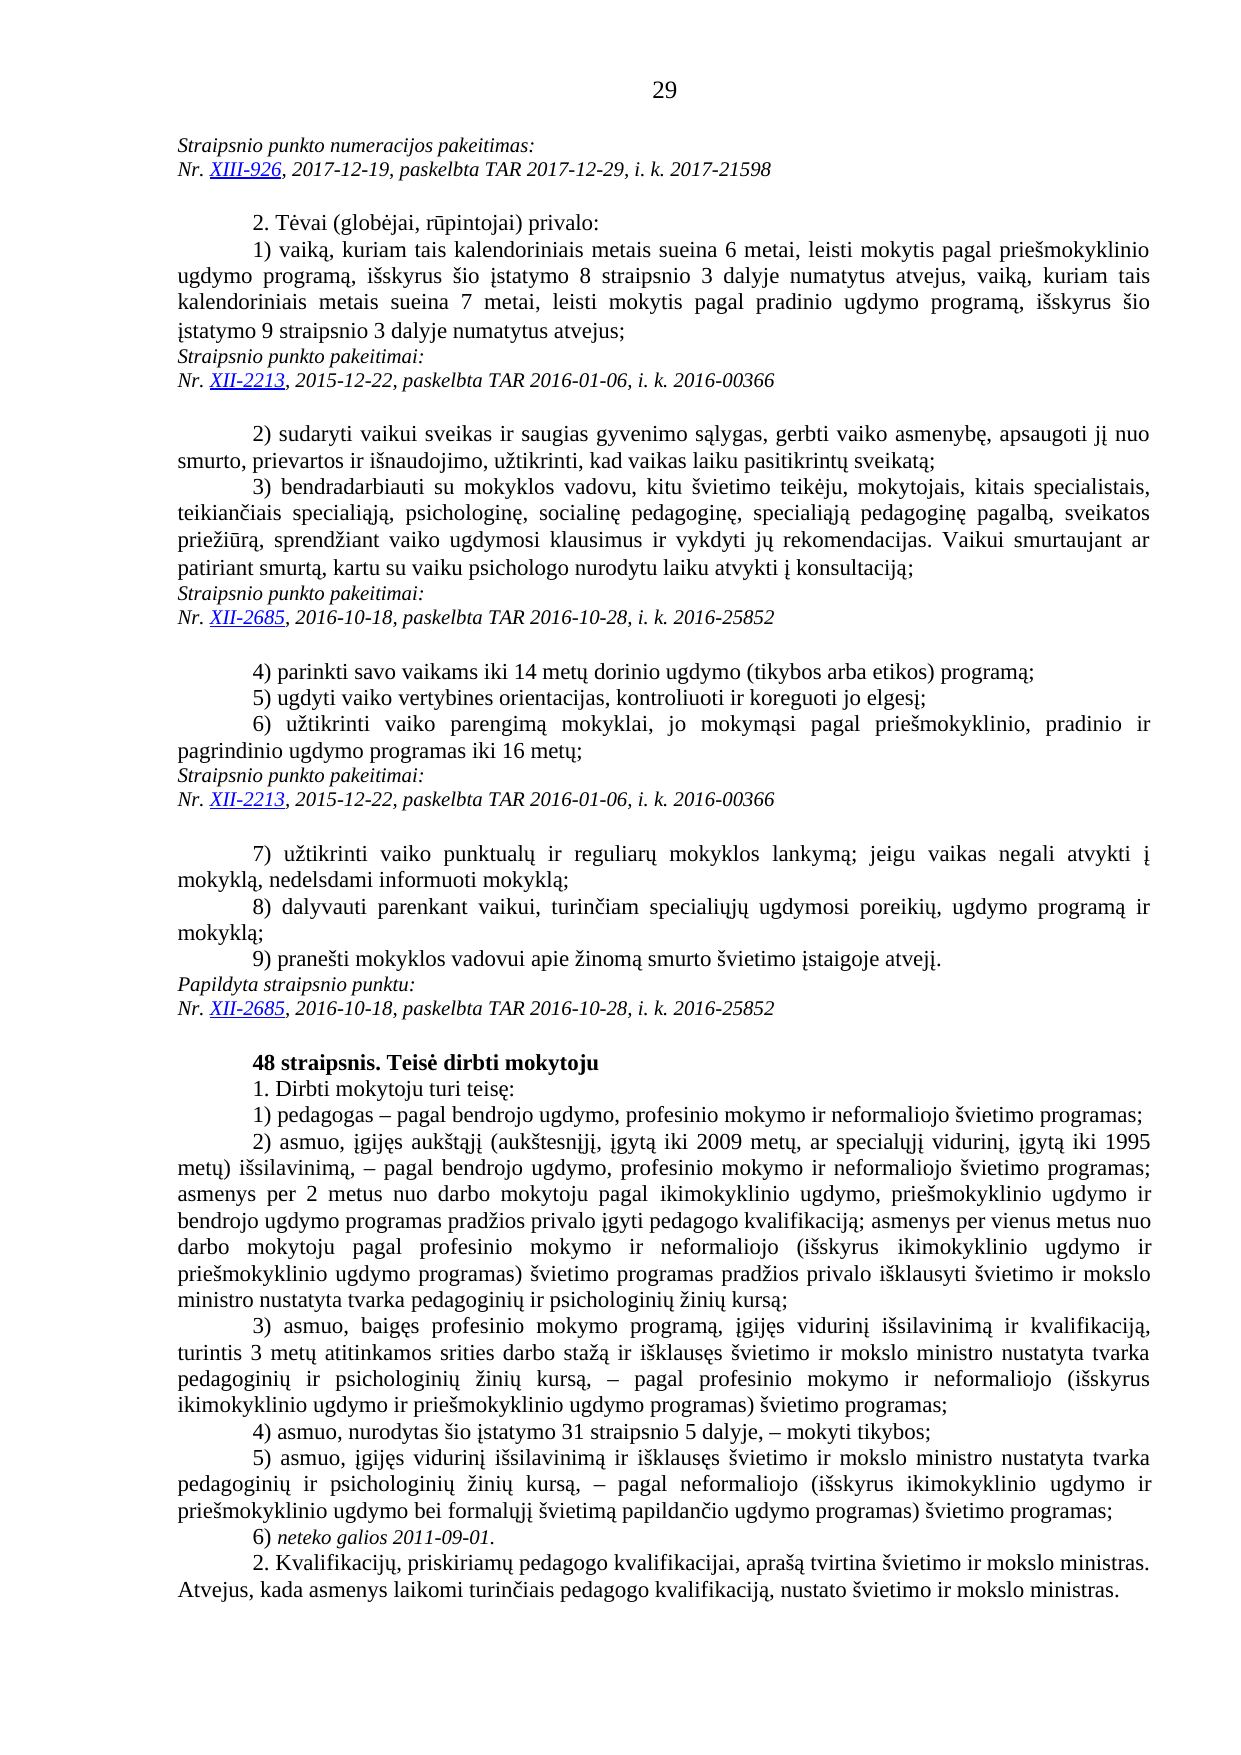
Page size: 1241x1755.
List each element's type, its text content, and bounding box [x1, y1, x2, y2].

text 9) pranešti mokyklos vadovui apie žinomą smurto švietimo įstaigoje atvejį. [177, 946, 1152, 972]
text 5) asmuo, įgijęs vidurinį išsilavinimą ir išklausęs švietimo ir mokslo ministro nustatyta tvarka pedagoginių ir psichologinių žinių kursą, – pagal neformaliojo (išskyrus ikimokyklinio ugdymo ir priešmokyklinio ugdymo bei formalųjį švietimą papildančio ugdymo programas) švietimo programas; [177, 1444, 1152, 1523]
text 3) asmuo, baigęs profesinio mokymo programą, įgijęs vidurinį išsilavinimą ir kvalifikaciją, turintis 3 metų atitinkamos srities darbo stažą ir išklausęs švietimo ir mokslo ministro nustatyta tvarka pedagoginių ir psichologinių žinių kursą, – pagal profesinio mokymo ir neformaliojo (išskyrus ikimokyklinio ugdymo ir priešmokyklinio ugdymo programas) švietimo programas; [177, 1312, 1152, 1418]
text 48 straipsnis. Teisė dirbti mokytoju [177, 1049, 1152, 1075]
text Nr. XIII-926, 2017-12-19, paskelbta TAR 2017-12-29, i. k. 2017-21598 [177, 157, 1152, 181]
text 2. Tėvai (globėjai, rūpintojai) privalo: [177, 209, 1152, 236]
text 2) sudaryti vaikui sveikas ir saugias gyvenimo sąlygas, gerbti vaiko asmenybę, apsaugoti jį nuo smurto, prievartos ir išnaudojimo, užtikrinti, kad vaikas laiku pasitikrintų sveikatą; [177, 420, 1152, 473]
text 5) ugdyti vaiko vertybines orientacijas, kontroliuoti ir koreguoti jo elgesį; [177, 684, 1152, 711]
text Straipsnio punkto numeracijos pakeitimas: [177, 132, 1152, 157]
text Straipsnio punkto pakeitimai: [177, 763, 1152, 787]
text 4) parinkti savo vaikams iki 14 metų dorinio ugdymo (tikybos arba etikos) programą; [177, 658, 1152, 684]
text 1) vaiką, kuriam tais kalendoriniais metais sueina 6 metai, leisti mokytis pagal priešmokyklinio ugdymo programą, išskyrus šio įstatymo 8 straipsnio 3 dalyje numatytus atvejus, vaiką, kuriam tais kalendoriniais metais sueina 7 metai, leisti mokytis pagal pradinio ugdymo programą, išskyrus šio įstatymo 9 straipsnio 3 dalyje numatytus atvejus; [177, 236, 1152, 343]
text Nr. XII-2685, 2016-10-18, paskelbta TAR 2016-10-28, i. k. 2016-25852 [177, 996, 1152, 1020]
text Nr. XII-2213, 2015-12-22, paskelbta TAR 2016-01-06, i. k. 2016-00366 [177, 368, 1152, 392]
text 6) užtikrinti vaiko parengimą mokyklai, jo mokymąsi pagal priešmokyklinio, pradinio ir pagrindinio ugdymo programas iki 16 metų; [177, 711, 1152, 763]
text Papildyta straipsnio punktu: [177, 972, 1152, 996]
text 8) dalyvauti parenkant vaikui, turinčiam specialiųjų ugdymosi poreikių, ugdymo programą ir mokyklą; [177, 893, 1152, 946]
text Nr. XII-2685, 2016-10-18, paskelbta TAR 2016-10-28, i. k. 2016-25852 [177, 605, 1152, 629]
text 2. Kvalifikacijų, priskiriamų pedagogo kvalifikacijai, aprašą tvirtina švietimo ir mokslo ministras. Atvejus, kada asmenys laikomi turinčiais pedagogo kvalifikaciją, nustato švietimo ir mokslo ministras. [177, 1549, 1152, 1602]
text 6) neteko galios 2011-09-01. [177, 1523, 1152, 1549]
text 1. Dirbti mokytoju turi teisę: [177, 1075, 1152, 1101]
text Straipsnio punkto pakeitimai: [177, 343, 1152, 368]
text Nr. XII-2213, 2015-12-22, paskelbta TAR 2016-01-06, i. k. 2016-00366 [177, 787, 1152, 811]
text Straipsnio punkto pakeitimai: [177, 581, 1152, 605]
text 3) bendradarbiauti su mokyklos vadovu, kitu švietimo teikėju, mokytojais, kitais specialistais, teikiančiais specialiąją, psichologinę, socialinę pedagoginę, specialiąją pedagoginę pagalbą, sveikatos priežiūrą, sprendžiant vaiko ugdymosi klausimus ir vykdyti jų rekomendacijas. Vaikui smurtaujant ar patiriant smurtą, kartu su vaiku psichologo nurodytu laiku atvykti į konsultaciją; [177, 473, 1152, 581]
text 7) užtikrinti vaiko punktualų ir reguliarų mokyklos lankymą; jeigu vaikas negali atvykti į mokyklą, nedelsdami informuoti mokyklą; [177, 840, 1152, 893]
text 1) pedagogas – pagal bendrojo ugdymo, profesinio mokymo ir neformaliojo švietimo programas; [177, 1101, 1152, 1128]
text 2) asmuo, įgijęs aukštąjį (aukštesnįjį, įgytą iki 2009 metų, ar specialųjį vidurinį, įgytą iki 1995 metų) išsilavinimą, – pagal bendrojo ugdymo, profesinio mokymo ir neformaliojo švietimo programas; asmenys per 2 metus nuo darbo mokytoju pagal ikimokyklinio ugdymo, priešmokyklinio ugdymo ir bendrojo ugdymo programas pradžios privalo įgyti pedagogo kvalifikaciją; asmenys per vienus metus nuo darbo mokytoju pagal profesinio mokymo ir neformaliojo (išskyrus ikimokyklinio ugdymo ir priešmokyklinio ugdymo programas) švietimo programas pradžios privalo išklausyti švietimo ir mokslo ministro nustatyta tvarka pedagoginių ir psichologinių žinių kursą; [177, 1128, 1152, 1312]
text 4) asmuo, nurodytas šio įstatymo 31 straipsnio 5 dalyje, – mokyti tikybos; [177, 1418, 1152, 1444]
